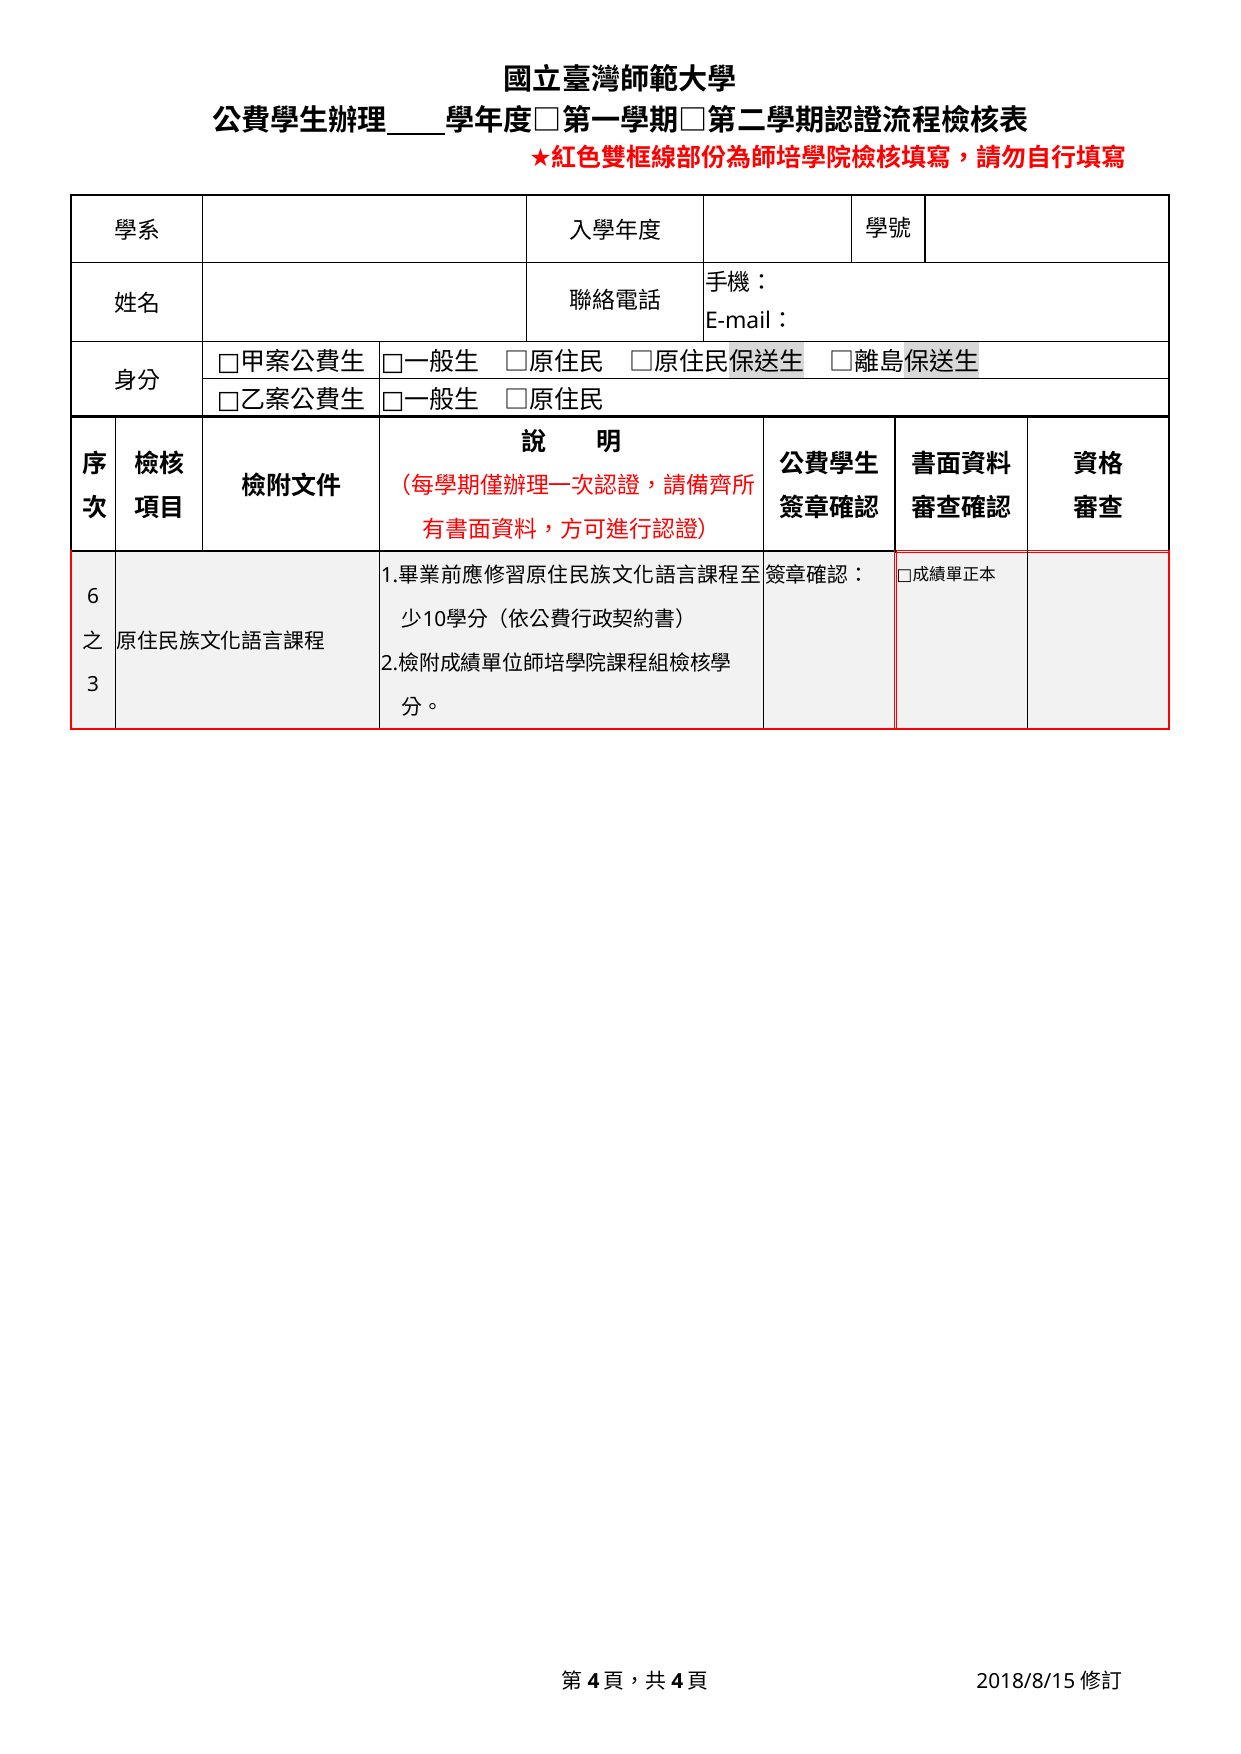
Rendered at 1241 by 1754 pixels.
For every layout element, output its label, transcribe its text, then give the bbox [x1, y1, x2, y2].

table_header [926, 196, 1168, 262]
table_cell □乙案公費生 [203, 379, 379, 415]
table_cell 書面資料 審查確認 [896, 418, 1027, 550]
table_cell □成績單正本 [897, 553, 1027, 728]
table_cell 簽章確認： [764, 552, 894, 728]
table_header [203, 196, 526, 262]
table_cell 6之3 [72, 552, 115, 728]
table_cell □甲案公費生 [203, 342, 379, 378]
table_cell [203, 263, 526, 341]
table_cell □一般生 □原住民 □原住民保送生 □離島保送生 [380, 342, 1168, 378]
table_header 學系 [72, 196, 202, 262]
table_cell 檢附文件 [203, 418, 379, 550]
table_cell 資格 審查 [1028, 418, 1168, 550]
table_header [704, 196, 851, 262]
table_cell 原住民族文化語言課程 [116, 552, 379, 728]
table_header 入學年度 [527, 196, 703, 262]
table_cell 檢核 項目 [116, 418, 202, 550]
table_cell 聯絡電話 [527, 263, 703, 341]
table_cell 序次 [72, 418, 115, 550]
table_cell 身分 [72, 342, 202, 415]
table_cell 公費學生 簽章確認 [764, 418, 894, 550]
table_cell 說 明 （每學期僅辦理一次認證，請備齊所有書面資料，方可進行認證） [380, 418, 763, 550]
table_cell [1028, 553, 1168, 728]
table_cell □一般生 □原住民 [380, 379, 1168, 415]
table_cell 1.畢業前應修習原住民族文化語言課程至少10學分（依公費行政契約書） 2.檢附成績單位師培學院課程組檢核學分。 [380, 552, 763, 728]
table_cell 手機： E-mail： [704, 263, 1168, 341]
table_cell 姓名 [72, 263, 202, 341]
table_header 學號 [852, 196, 924, 262]
